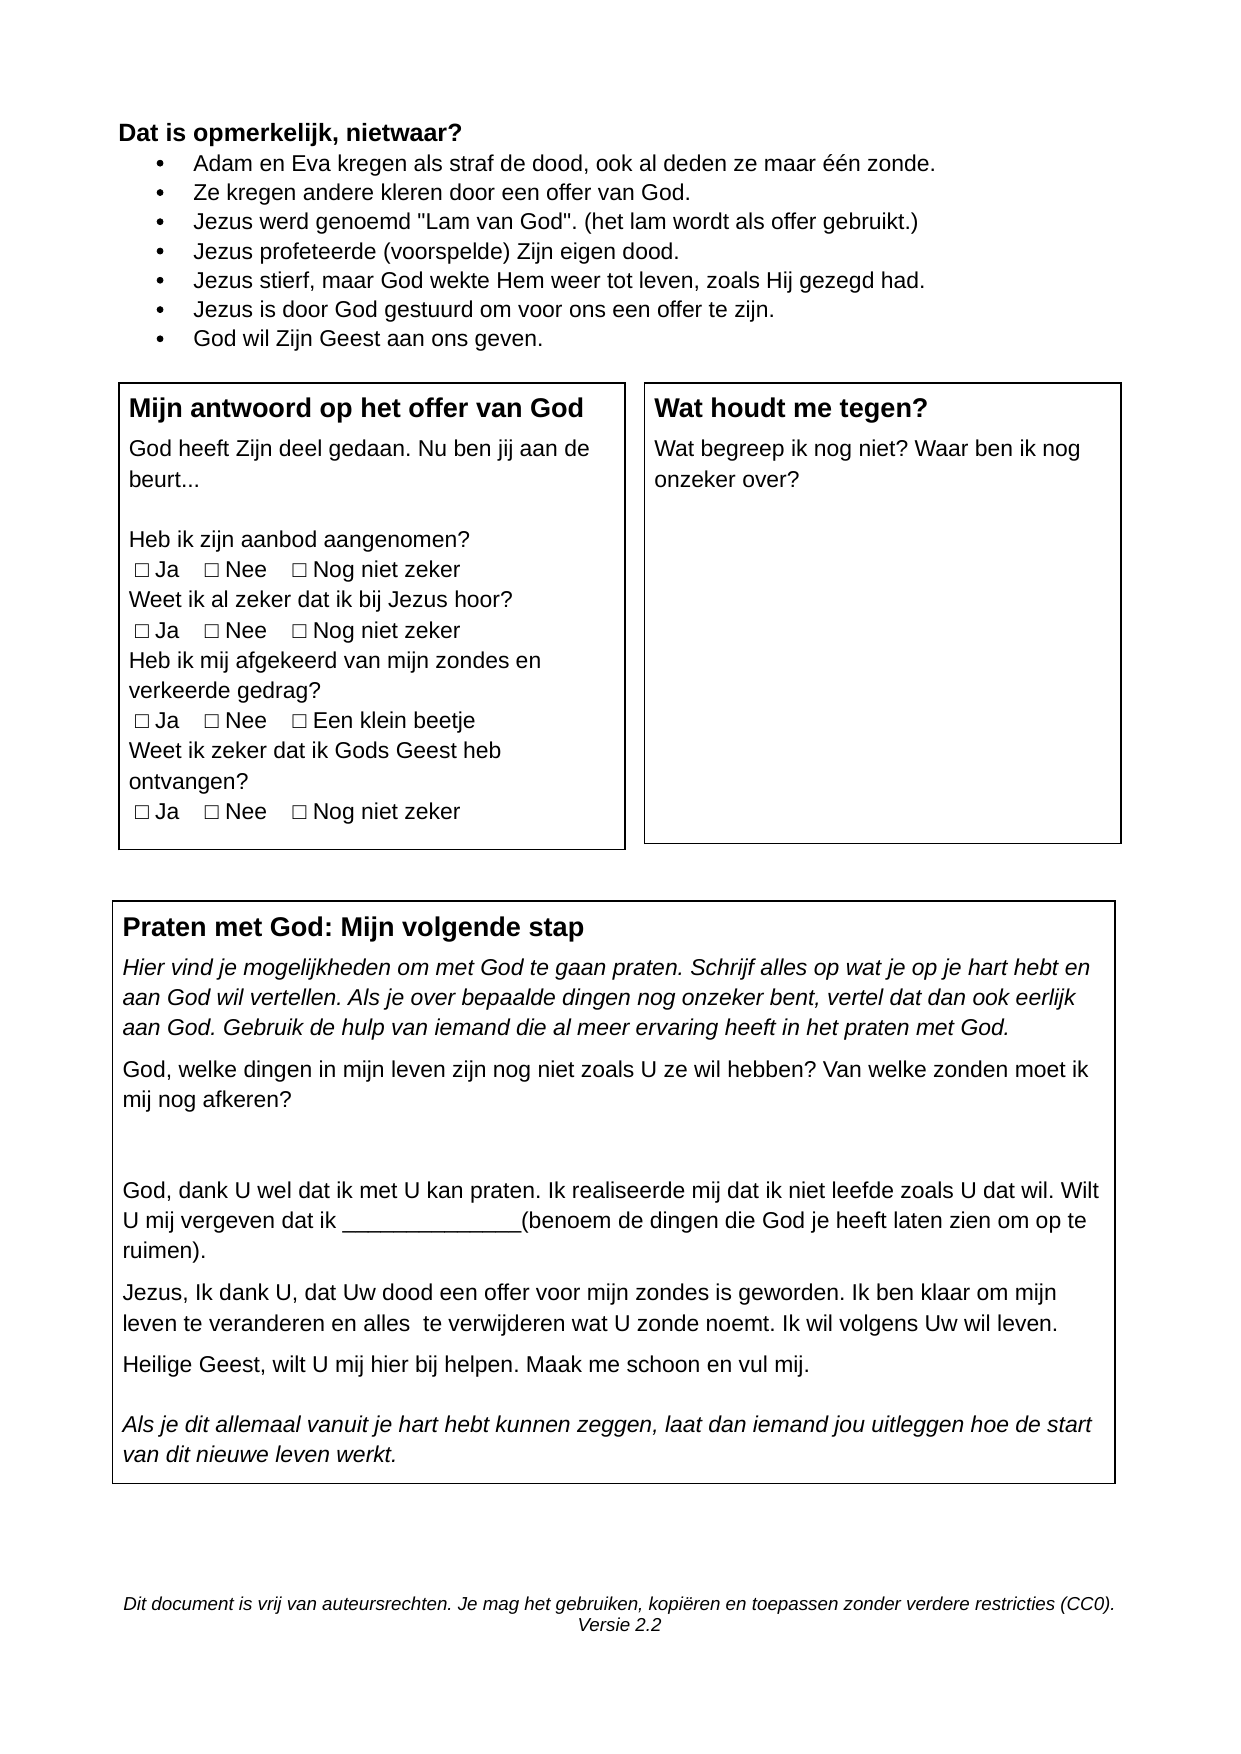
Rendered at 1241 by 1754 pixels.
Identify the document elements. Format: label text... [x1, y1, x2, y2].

list □ Ja □ Nee □ Nog niet zeker [128, 798, 616, 824]
list Jezus werd genoemd "Lam van God". (het lam wordt als offer gebruikt.) [156, 208, 1122, 235]
list Wat begreep ik nog niet? Waar ben ik nog onzeker over? [654, 435, 1112, 492]
list Ze kregen andere kleren door een offer van God. [156, 179, 1122, 205]
list □ Ja □ Nee □ Nog niet zeker [128, 556, 616, 583]
subtitle Wat houdt me tegen? [654, 392, 1112, 424]
subtitle Dat is opmerkelijk, nietwaar? [118, 118, 1122, 147]
list Heb ik mij afgekeerd van mijn zondes en verkeerde gedrag? [128, 647, 616, 703]
list God heeft Zijn deel gedaan. Nu ben jij aan de beurt... [128, 435, 616, 492]
subtitle Mijn antwoord op het offer van God [128, 392, 616, 424]
list Jezus profeteerde (voorspelde) Zijn eigen dood. [156, 238, 1122, 264]
text God, welke dingen in mijn leven zijn nog niet zoals U ze wil hebben? Van welke zonden moet ik mij nog afkeren? [122, 1056, 1105, 1113]
list □ Ja □ Nee □ Nog niet zeker [128, 617, 616, 643]
list God wil Zijn Geest aan ons geven. [156, 325, 1122, 352]
list Weet ik zeker dat ik Gods Geest heb ontvangen? [128, 737, 616, 794]
text Hier vind je mogelijkheden om met God te gaan praten. Schrijf alles op wat je op je hart hebt en aan God wil vertellen. Als je over bepaalde dingen nog onzeker bent, vertel dat dan ook eerlijk aan God. Gebruik de hulp van iemand die al meer ervaring heeft in het praten met God. [122, 954, 1105, 1040]
text Heilige Geest, wilt U mij hier bij helpen. Maak me schoon en vul mij. [122, 1351, 1105, 1378]
list □ Ja □ Nee □ Een klein beetje [128, 707, 616, 734]
list Adam en Eva kregen als straf de dood, ook al deden ze maar één zonde. [156, 150, 1122, 176]
list Weet ik al zeker dat ik bij Jezus hoor? [128, 586, 616, 613]
list Jezus stierf, maar God wekte Hem weer tot leven, zoals Hij gezegd had. [156, 267, 1122, 293]
text God, dank U wel dat ik met U kan praten. Ik realiseerde mij dat ik niet leefde zoals U dat wil. Wilt U mij vergeven dat ik ______________(benoem de dingen die God je heeft laten zien om op te ruimen). [122, 1177, 1105, 1264]
text Als je dit allemaal vanuit je hart hebt kunnen zeggen, laat dan iemand jou uitleggen hoe de start van dit nieuwe leven werkt. [122, 1411, 1105, 1468]
list Heb ik zijn aanbod aangenomen? [128, 526, 616, 552]
text Jezus, Ik dank U, dat Uw dood een offer voor mijn zondes is geworden. Ik ben klaar om mijn leven te veranderen en alles te verwijderen wat U zonde noemt. Ik wil volgens Uw wil leven. [122, 1279, 1105, 1336]
list Jezus is door God gestuurd om voor ons een offer te zijn. [156, 296, 1122, 322]
subtitle Praten met God: Mijn volgende stap [122, 911, 1105, 942]
